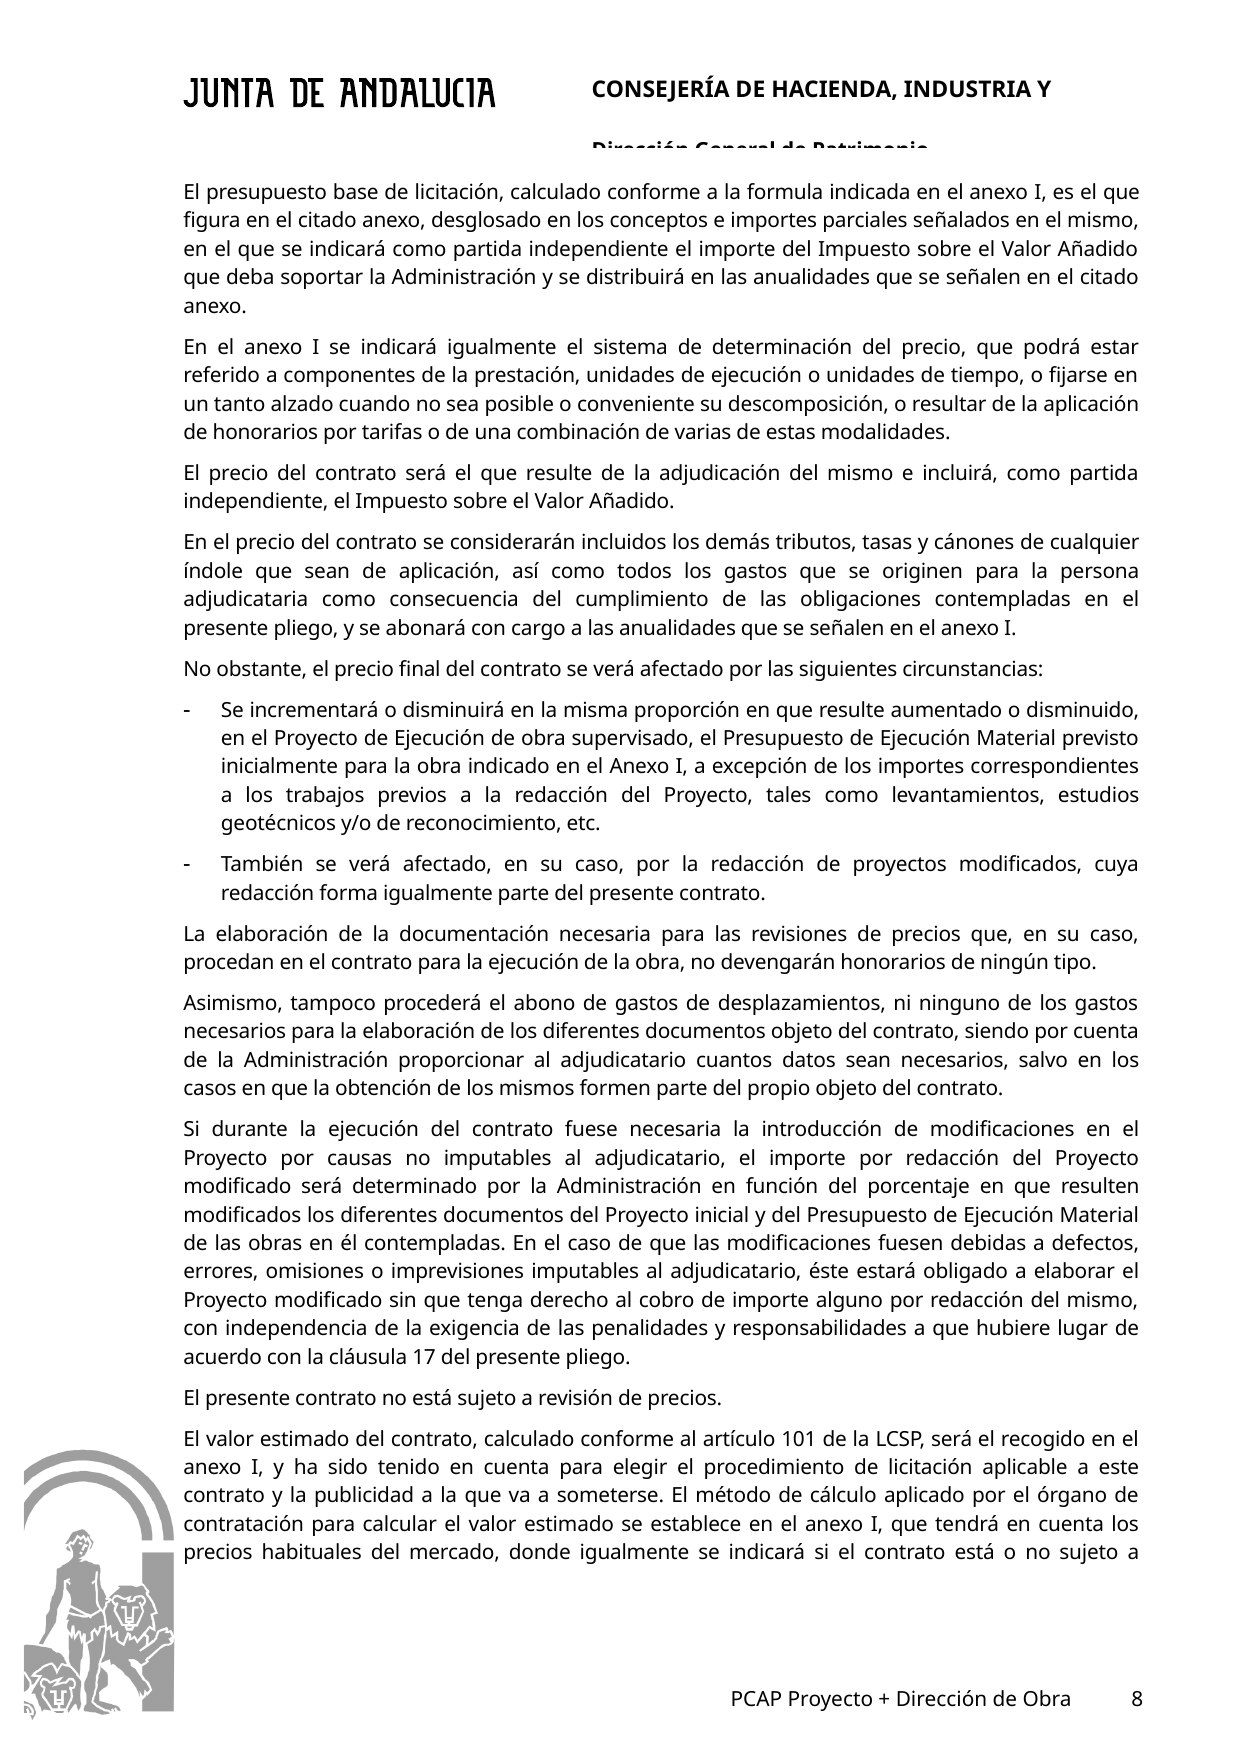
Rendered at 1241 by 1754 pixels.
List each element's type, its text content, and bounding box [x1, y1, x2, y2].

text El presupuesto base de licitación, calculado conforme a la formula indicada en el anexo I, es el que figura en el citado anexo, desglosado en los conceptos e importes parciales señalados en el mismo, en el que se indicará como partida independiente el importe del Impuesto sobre el Valor Añadido que deba soportar la Administración y se distribuirá en las anualidades que se señalen en el citado anexo. [183, 177, 1140, 319]
text El valor estimado del contrato, calculado conforme al artículo 101 de la LCSP, será el recogido en el anexo I, y ha sido tenido en cuenta para elegir el procedimiento de licitación aplicable a este contrato y la publicidad a la que va a someterse. El método de cálculo aplicado por el órgano de contratación para calcular el valor estimado se establece en el anexo I, que tendrá en cuenta los precios habituales del mercado, donde igualmente se indicará si el contrato está o no sujeto a [183, 1424, 1140, 1566]
list Se incrementará o disminuirá en la misma proporción en que resulte aumentado o disminuido, en el Proyecto de Ejecución de obra supervisado, el Presupuesto de Ejecución Material previsto inicialmente para la obra indicado en el Anexo I, a excepción de los importes correspondientes a los trabajos previos a la redacción del Proyecto, tales como levantamientos, estudios geotécnicos y/o de reconocimiento, etc. [183, 695, 1140, 837]
text Si durante la ejecución del contrato fuese necesaria la introducción de modificaciones en el Proyecto por causas no imputables al adjudicatario, el importe por redacción del Proyecto modificado será determinado por la Administración en función del porcentaje en que resulten modificados los diferentes documentos del Proyecto inicial y del Presupuesto de Ejecución Material de las obras en él contempladas. En el caso de que las modificaciones fuesen debidas a defectos, errores, omisiones o imprevisiones imputables al adjudicatario, éste estará obligado a elaborar el Proyecto modificado sin que tenga derecho al cobro de importe alguno por redacción del mismo, con independencia de la exigencia de las penalidades y responsabilidades a que hubiere lugar de acuerdo con la cláusula 17 del presente pliego. [183, 1114, 1140, 1370]
text El presente contrato no está sujeto a revisión de precios. [183, 1383, 1140, 1411]
text La elaboración de la documentación necesaria para las revisiones de precios que, en su caso, procedan en el contrato para la ejecución de la obra, no devengarán honorarios de ningún tipo. [183, 919, 1140, 976]
text En el precio del contrato se considerarán incluidos los demás tributos, tasas y cánones de cualquier índole que sean de aplicación, así como todos los gastos que se originen para la persona adjudicataria como consecuencia del cumplimiento de las obligaciones contempladas en el presente pliego, y se abonará con cargo a las anualidades que se señalen en el anexo I. [183, 527, 1140, 641]
text No obstante, el precio final del contrato se verá afectado por las siguientes circunstancias: [183, 654, 1140, 682]
list También se verá afectado, en su caso, por la redacción de proyectos modificados, cuya redacción forma igualmente parte del presente contrato. [183, 849, 1140, 906]
text Asimismo, tampoco procederá el abono de gastos de desplazamientos, ni ninguno de los gastos necesarios para la elaboración de los diferentes documentos objeto del contrato, siendo por cuenta de la Administración proporcionar al adjudicatario cuantos datos sean necesarios, salvo en los casos en que la obtención de los mismos formen parte del propio objeto del contrato. [183, 988, 1140, 1102]
text El precio del contrato será el que resulte de la adjudicación del mismo e incluirá, como partida independiente, el Impuesto sobre el Valor Añadido. [183, 458, 1140, 515]
text En el anexo I se indicará igualmente el sistema de determinación del precio, que podrá estar referido a componentes de la prestación, unidades de ejecución o unidades de tiempo, o fijarse en un tanto alzado cuando no sea posible o conveniente su descomposición, o resultar de la aplicación de honorarios por tarifas o de una combinación de varias de estas modalidades. [183, 332, 1140, 446]
